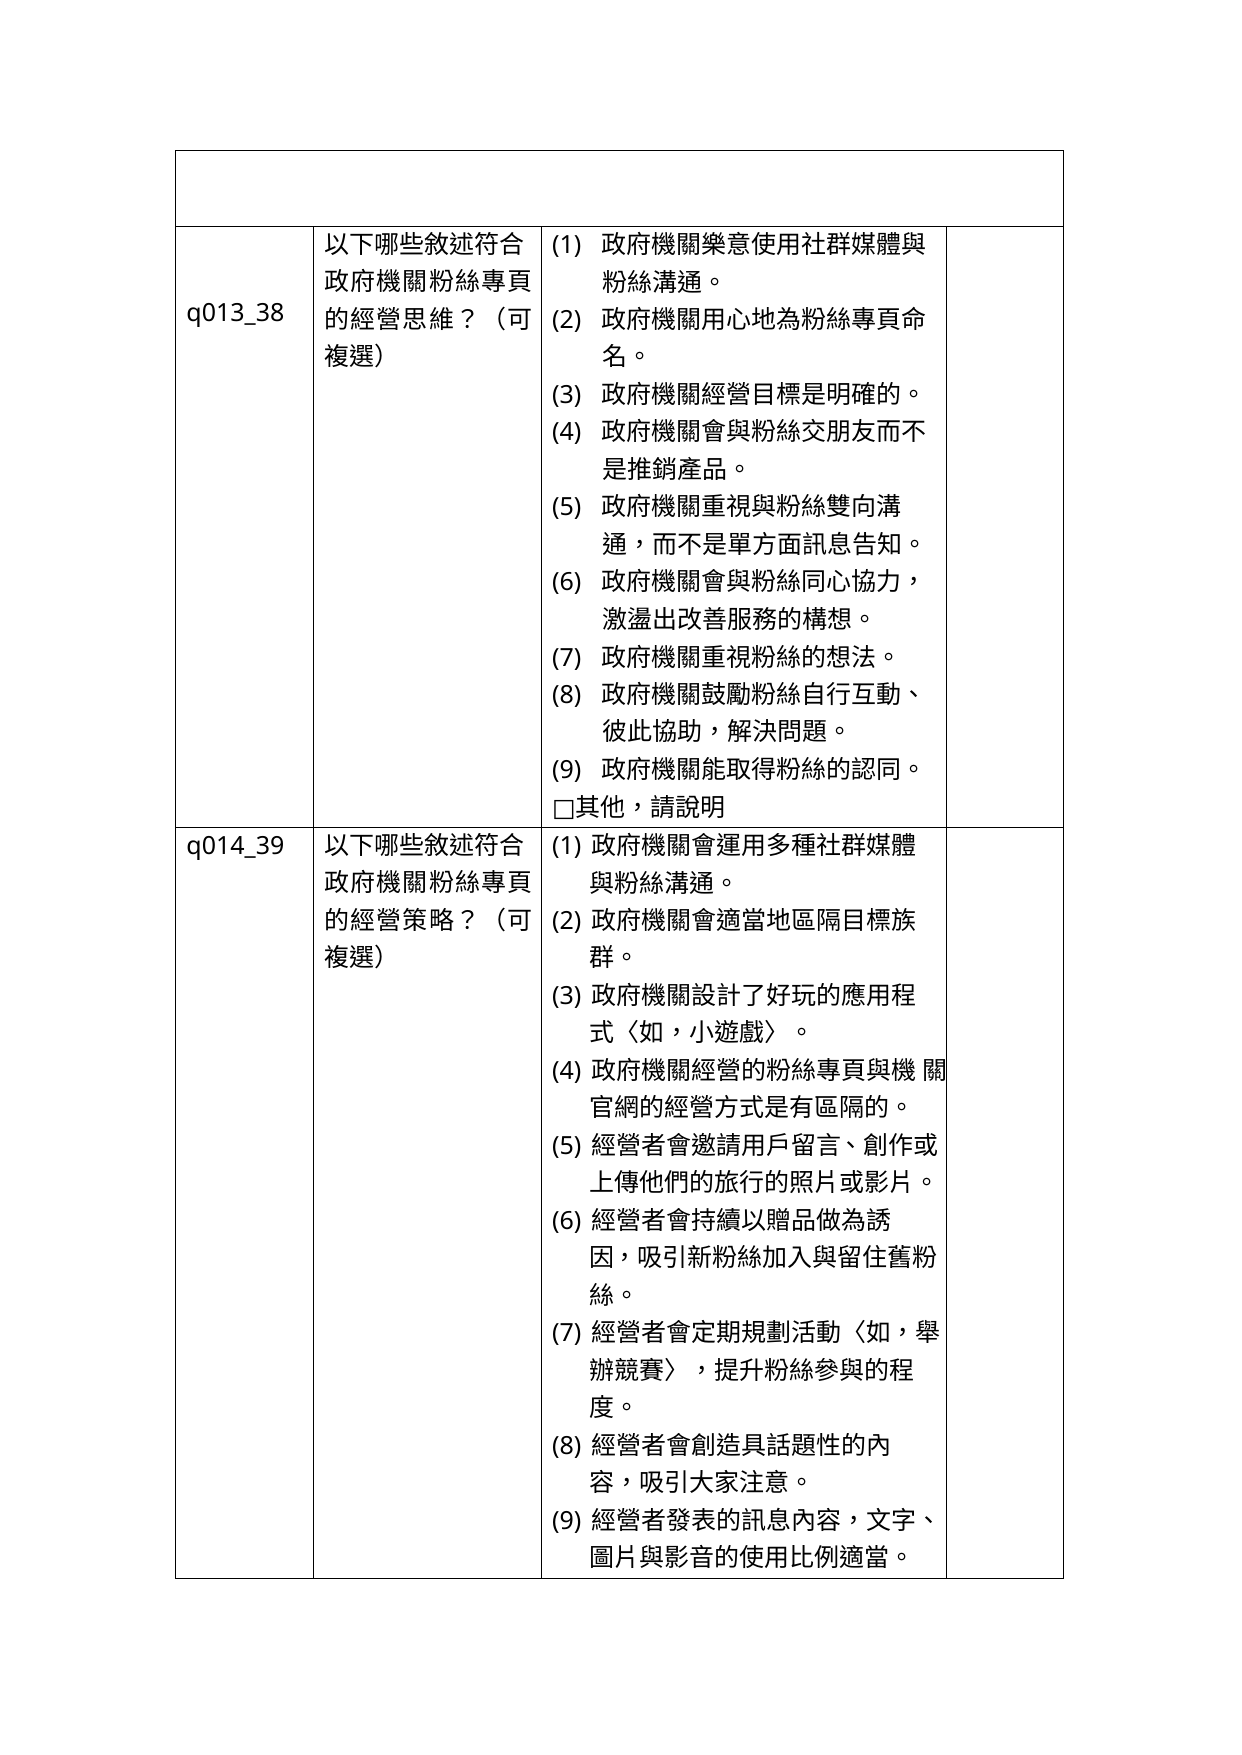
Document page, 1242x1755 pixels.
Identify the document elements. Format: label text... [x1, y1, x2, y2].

table_header [176, 151, 1063, 226]
table_cell q014_39 [176, 828, 313, 1578]
table_cell q013_38 [176, 227, 313, 827]
table_cell [947, 828, 1063, 1578]
table_cell 以下哪些敘述符合 政府機關粉絲專頁 的經營思維？（可 複選） [314, 227, 541, 827]
table_cell (1) 政府機關會運用多種社群媒體 與粉絲溝通。 (2) 政府機關會適當地區隔目標族 群。 (3) 政府機關設計了好玩的應用程 式〈如，小遊戲〉。 (4) 政府機關經營的粉絲專頁與機 關官網的經營方式是有區隔的。 (5) 經營者會邀請用戶留言、創作或 上傳他們的旅行的照片或影片。 (6) 經營者會持續以贈品做為誘 因，吸引新粉絲加入與留住舊粉 絲。 (7) 經營者會定期規劃活動〈如，舉 辦競賽〉，提升粉絲參與的程 度。 (8) 經營者會創造具話題性的內 容，吸引大家注意。 (9) 經營者發表的訊息內容，文字、 圖片與影音的使用比例適當。 [542, 828, 946, 1578]
table_cell 以下哪些敘述符合 政府機關粉絲專頁 的經營策略？（可 複選） [314, 828, 541, 1578]
table_cell [947, 227, 1063, 827]
table_cell (1) 政府機關樂意使用社群媒體與 粉絲溝通。 (2) 政府機關用心地為粉絲專頁命 名。 (3) 政府機關經營目標是明確的。 (4) 政府機關會與粉絲交朋友而不 是推銷產品。 (5) 政府機關重視與粉絲雙向溝 通，而不是單方面訊息告知。 (6) 政府機關會與粉絲同心協力， 激盪出改善服務的構想。 (7) 政府機關重視粉絲的想法。 (8) 政府機關鼓勵粉絲自行互動、 彼此協助，解決問題。 (9) 政府機關能取得粉絲的認同。 □其他，請說明 [542, 227, 946, 827]
